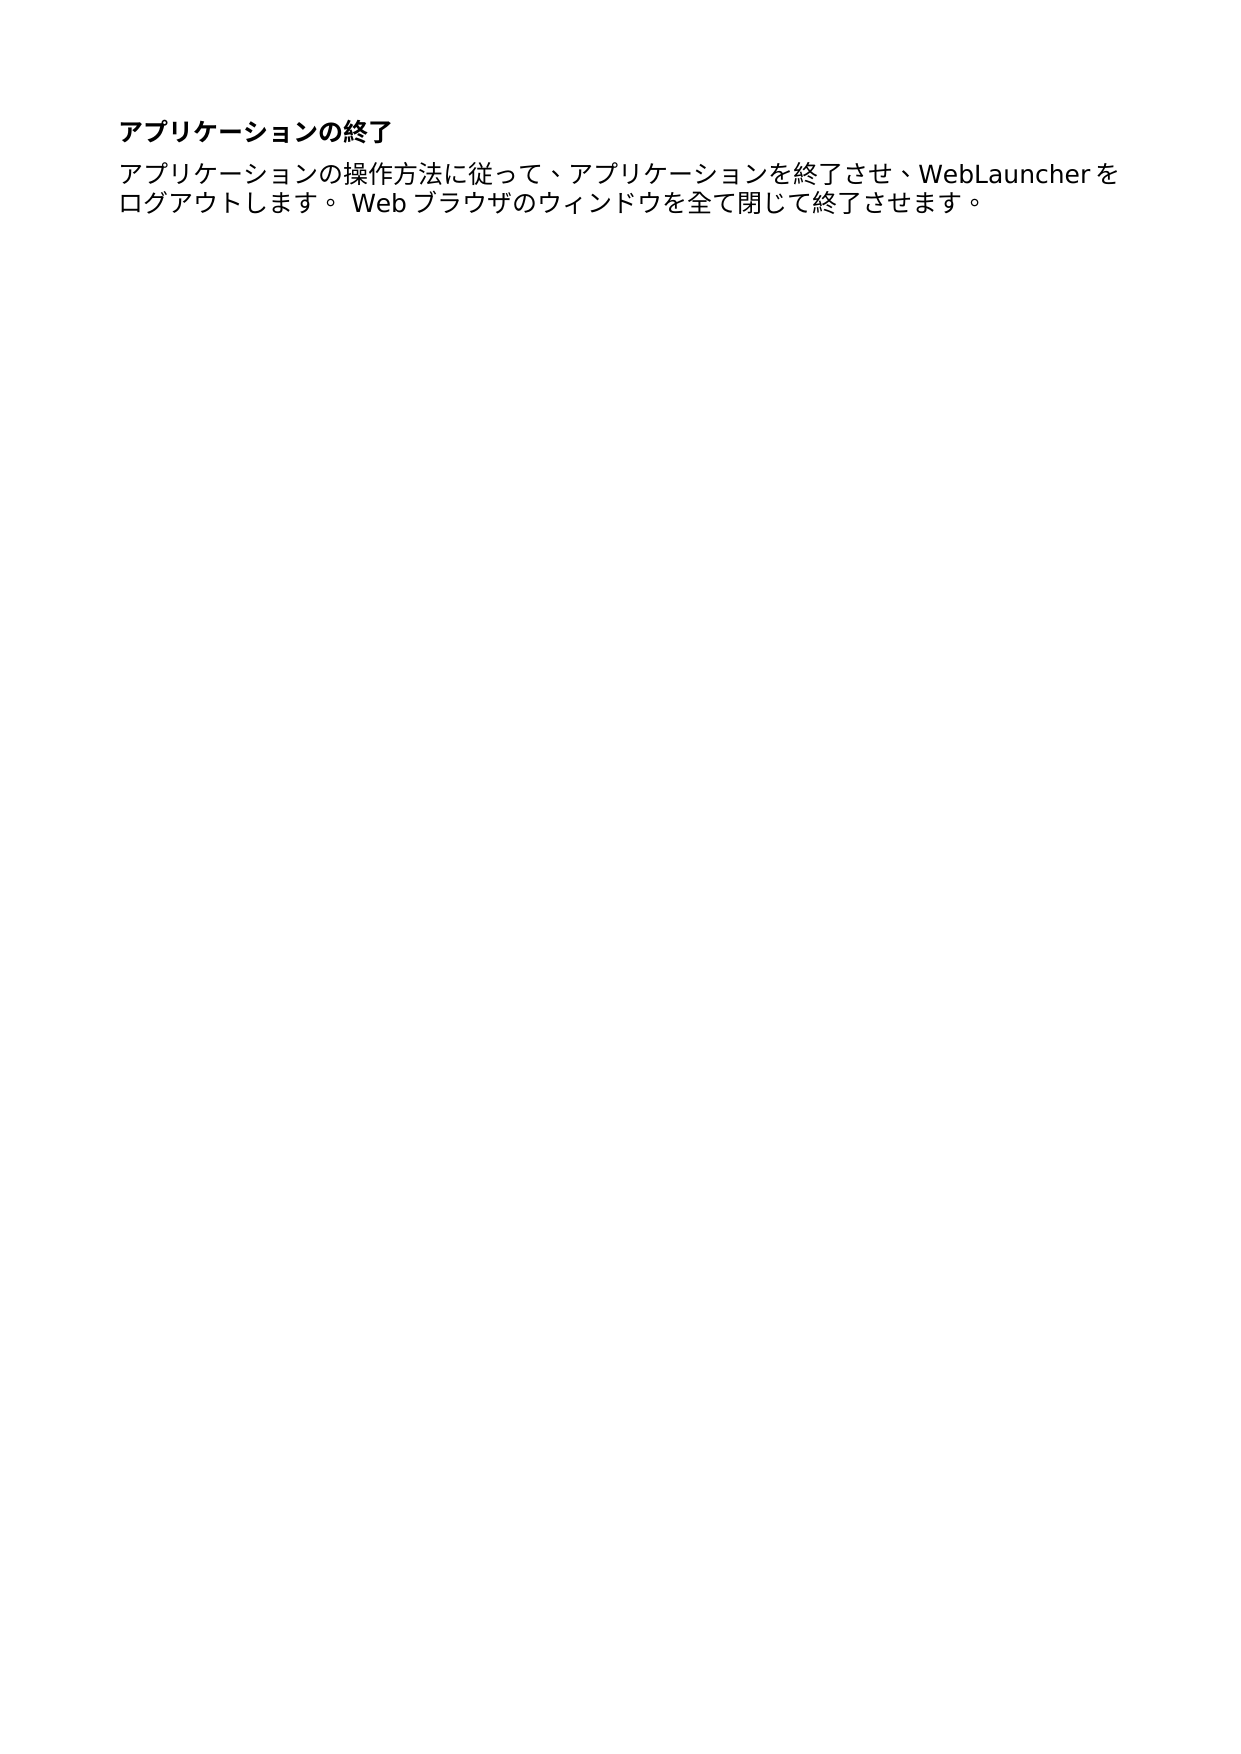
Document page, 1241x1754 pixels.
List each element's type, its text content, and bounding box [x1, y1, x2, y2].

text アプリケーションの操作方法に従って、アプリケーションを終了させ、WebLauncherをログアウトします。 Webブラウザのウィンドウを全て閉じて終了させます。 [118, 160, 1122, 218]
subtitle アプリケーションの終了 [118, 118, 1122, 147]
